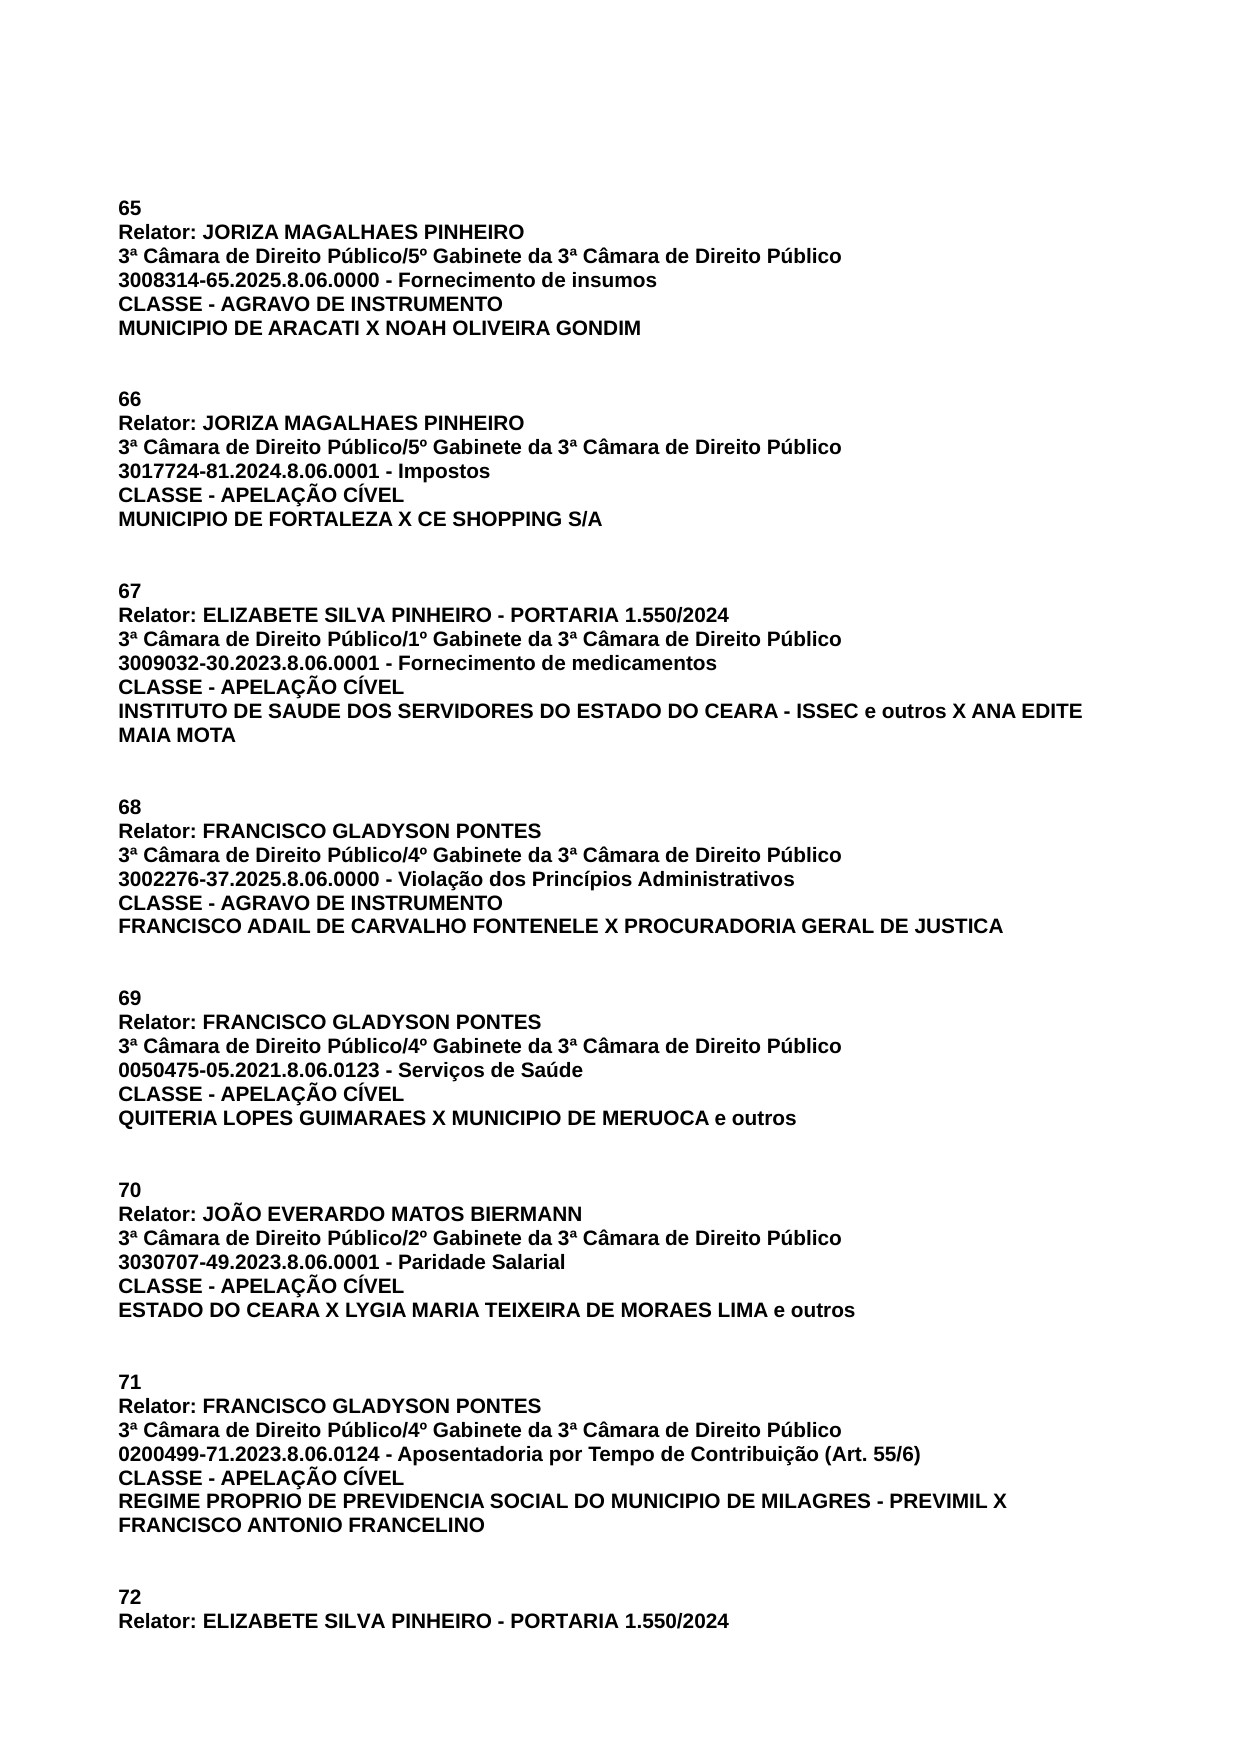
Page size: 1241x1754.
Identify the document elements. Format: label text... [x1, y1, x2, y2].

text 3ª Câmara de Direito Público/1º Gabinete da 3ª Câmara de Direito Público [118, 627, 1122, 651]
text Relator: FRANCISCO GLADYSON PONTES [118, 818, 1122, 842]
text Relator: JORIZA MAGALHAES PINHEIRO [118, 219, 1122, 243]
text 65 [118, 196, 1122, 219]
text 3ª Câmara de Direito Público/5º Gabinete da 3ª Câmara de Direito Público [118, 243, 1122, 267]
text CLASSE - APELAÇÃO CÍVEL [118, 1082, 1122, 1106]
text 66 [118, 387, 1122, 411]
text 3ª Câmara de Direito Público/4º Gabinete da 3ª Câmara de Direito Público [118, 1034, 1122, 1058]
text CLASSE - AGRAVO DE INSTRUMENTO [118, 291, 1122, 315]
text CLASSE - APELAÇÃO CÍVEL [118, 483, 1122, 507]
text CLASSE - APELAÇÃO CÍVEL [118, 675, 1122, 699]
text 3ª Câmara de Direito Público/2º Gabinete da 3ª Câmara de Direito Público [118, 1226, 1122, 1250]
text MUNICIPIO DE ARACATI X NOAH OLIVEIRA GONDIM [118, 315, 1122, 339]
text CLASSE - APELAÇÃO CÍVEL [118, 1274, 1122, 1298]
text 3ª Câmara de Direito Público/5º Gabinete da 3ª Câmara de Direito Público [118, 435, 1122, 459]
text Relator: JORIZA MAGALHAES PINHEIRO [118, 411, 1122, 435]
text 3017724-81.2024.8.06.0001 - Impostos [118, 459, 1122, 483]
text Relator: FRANCISCO GLADYSON PONTES [118, 1393, 1122, 1417]
text Relator: ELIZABETE SILVA PINHEIRO - PORTARIA 1.550/2024 [118, 603, 1122, 627]
text 3002276-37.2025.8.06.0000 - Violação dos Princípios Administrativos [118, 866, 1122, 890]
text 3ª Câmara de Direito Público/4º Gabinete da 3ª Câmara de Direito Público [118, 1417, 1122, 1441]
text QUITERIA LOPES GUIMARAES X MUNICIPIO DE MERUOCA e outros [118, 1106, 1122, 1130]
text 3ª Câmara de Direito Público/4º Gabinete da 3ª Câmara de Direito Público [118, 842, 1122, 866]
text REGIME PROPRIO DE PREVIDENCIA SOCIAL DO MUNICIPIO DE MILAGRES - PREVIMIL X FRANCISCO ANTONIO FRANCELINO [118, 1489, 1122, 1537]
text 0050475-05.2021.8.06.0123 - Serviços de Saúde [118, 1058, 1122, 1082]
text Relator: FRANCISCO GLADYSON PONTES [118, 1010, 1122, 1034]
text 71 [118, 1369, 1122, 1393]
text 3008314-65.2025.8.06.0000 - Fornecimento de insumos [118, 267, 1122, 291]
text 70 [118, 1178, 1122, 1202]
text 67 [118, 579, 1122, 603]
text 72 [118, 1585, 1122, 1609]
text 3009032-30.2023.8.06.0001 - Fornecimento de medicamentos [118, 651, 1122, 675]
text ESTADO DO CEARA X LYGIA MARIA TEIXEIRA DE MORAES LIMA e outros [118, 1298, 1122, 1322]
text Relator: JOÃO EVERARDO MATOS BIERMANN [118, 1202, 1122, 1226]
text 69 [118, 986, 1122, 1010]
text CLASSE - APELAÇÃO CÍVEL [118, 1465, 1122, 1489]
text Relator: ELIZABETE SILVA PINHEIRO - PORTARIA 1.550/2024 [118, 1609, 1122, 1633]
text 0200499-71.2023.8.06.0124 - Aposentadoria por Tempo de Contribuição (Art. 55/6) [118, 1441, 1122, 1465]
text MUNICIPIO DE FORTALEZA X CE SHOPPING S/A [118, 507, 1122, 531]
text 3030707-49.2023.8.06.0001 - Paridade Salarial [118, 1250, 1122, 1274]
text FRANCISCO ADAIL DE CARVALHO FONTENELE X PROCURADORIA GERAL DE JUSTICA [118, 914, 1122, 938]
text INSTITUTO DE SAUDE DOS SERVIDORES DO ESTADO DO CEARA - ISSEC e outros X ANA EDITE MAIA MOTA [118, 699, 1122, 747]
text CLASSE - AGRAVO DE INSTRUMENTO [118, 890, 1122, 914]
text 68 [118, 794, 1122, 818]
